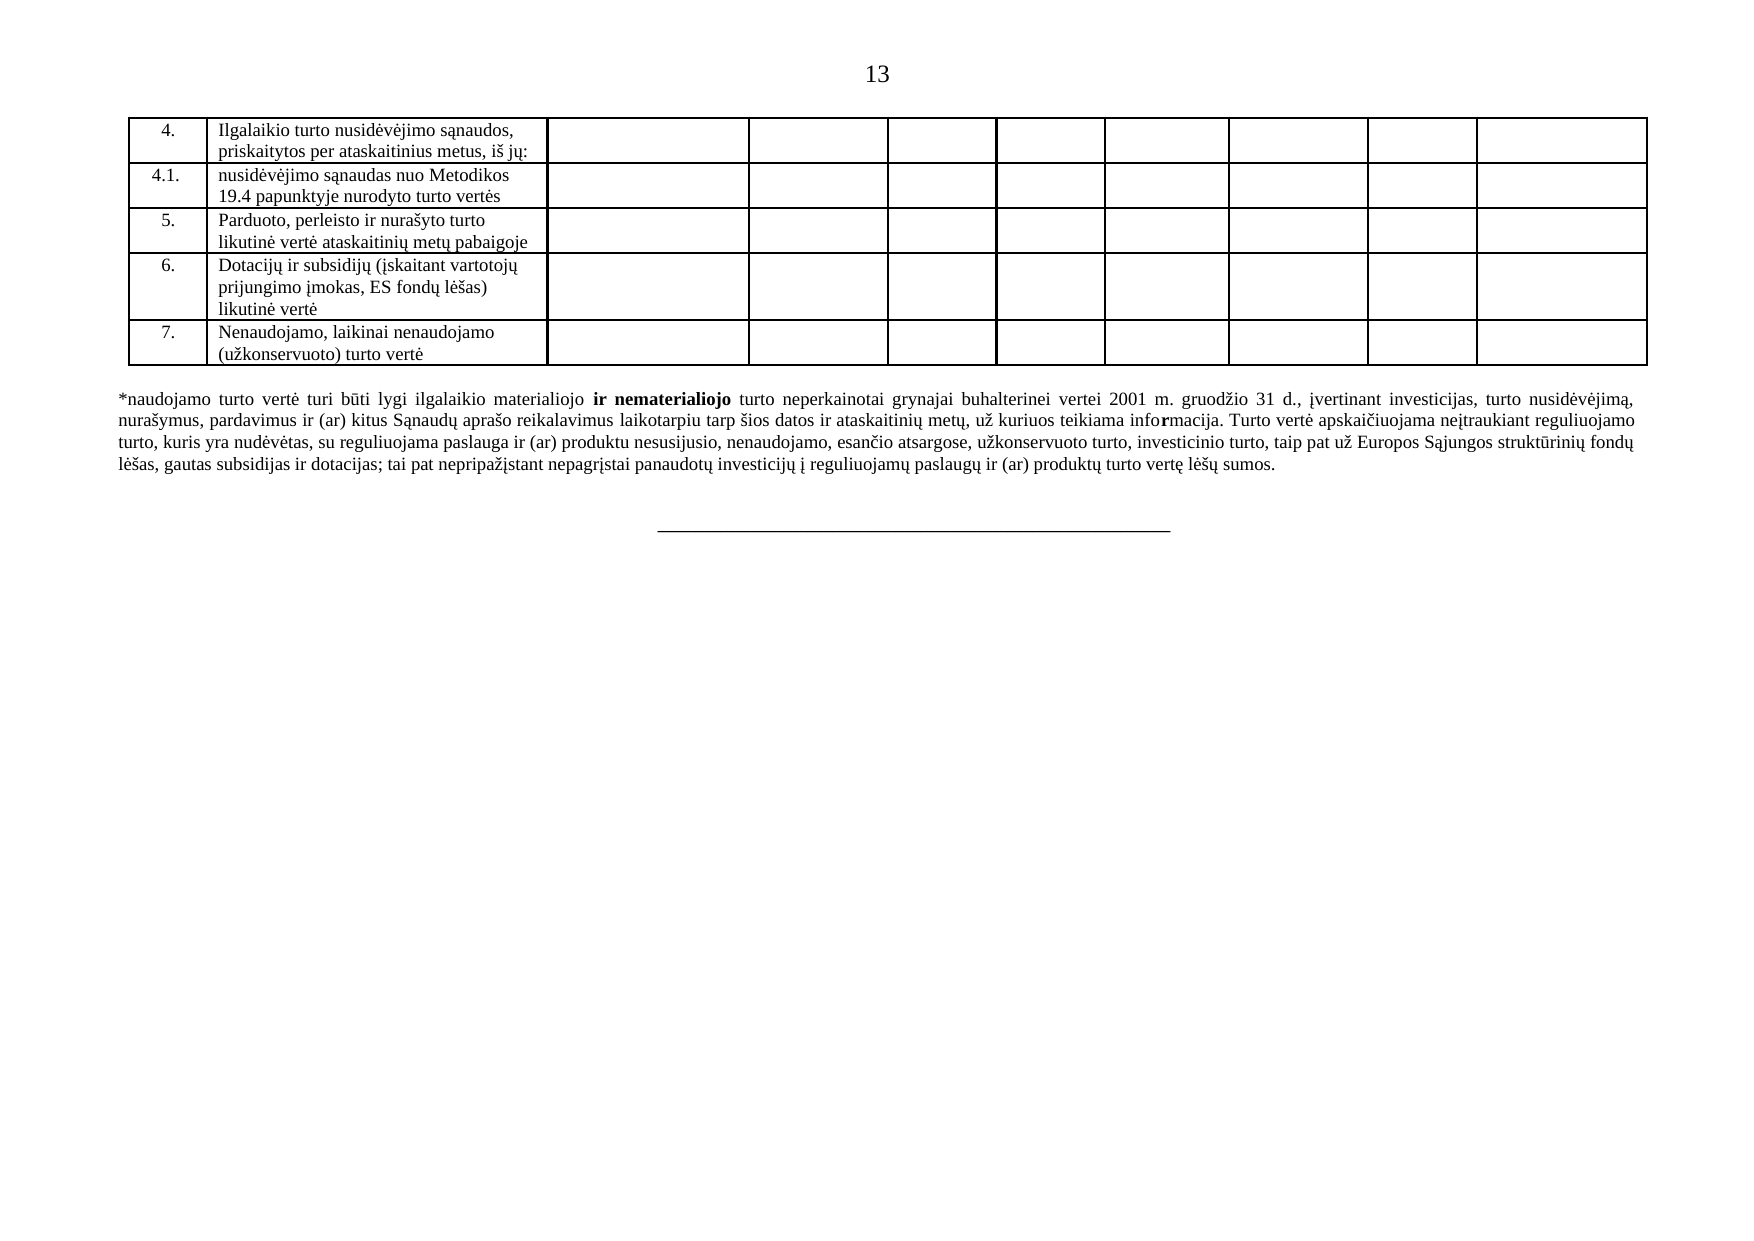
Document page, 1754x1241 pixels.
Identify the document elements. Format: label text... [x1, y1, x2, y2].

table_cell [998, 254, 1104, 319]
table_cell [1478, 254, 1646, 319]
table_cell [549, 209, 748, 252]
table_cell [750, 119, 887, 162]
table_cell [1369, 119, 1476, 162]
table_cell 7. [130, 321, 206, 364]
table_cell [1230, 321, 1367, 364]
table_cell Nenaudojamo, laikinai nenaudojamo (užkonservuoto) turto vertė [208, 321, 546, 364]
table_cell [549, 254, 748, 319]
table_cell [549, 164, 748, 207]
table_cell Dotacijų ir subsidijų (įskaitant vartotojų prijungimo įmokas, ES fondų lėšas) likutinė vertė [208, 254, 546, 319]
table_cell [1230, 209, 1367, 252]
table_cell [1478, 321, 1646, 364]
table_cell [1478, 119, 1646, 162]
table_cell [1230, 254, 1367, 319]
table_cell 6. [130, 254, 206, 319]
text *naudojamo turto vertė turi būti lygi ilgalaikio materialiojo ir nematerialiojo turto neperkainotai grynajai buhalterinei vertei 2001 m. gruodžio 31 d., įvertinant investicijas, turto nusidėvėjimą, nurašymus, pardavimus ir (ar) kitus Sąnaudų aprašo reikalavimus laikotarpiu tarp šios datos ir ataskaitinių metų, už kuriuos teikiama informacija. Turto vertė apskaičiuojama neįtraukiant reguliuojamo turto, kuris yra nudėvėtas, su reguliuojama paslauga ir (ar) produktu nesusijusio, nenaudojamo, esančio atsargose, užkonservuoto turto, investicinio turto, taip pat už Europos Sąjungos struktūrinių fondų lėšas, gautas subsidijas ir dotacijas; tai pat nepripažįstant nepagrįstai panaudotų investicijų į reguliuojamų paslaugų ir (ar) produktų turto vertę lėšų sumos. [118, 388, 1636, 474]
table_cell [1106, 254, 1228, 319]
table_cell [1230, 164, 1367, 207]
table_cell [998, 209, 1104, 252]
table_cell nusidėvėjimo sąnaudas nuo Metodikos 19.4 papunktyje nurodyto turto vertės [208, 164, 546, 207]
table_cell 4.1. [130, 164, 206, 207]
table_cell [1230, 119, 1367, 162]
table_cell Parduoto, perleisto ir nurašyto turto likutinė vertė ataskaitinių metų pabaigoje [208, 209, 546, 252]
table_cell [889, 321, 995, 364]
table_cell [750, 321, 887, 364]
table_cell [998, 164, 1104, 207]
table_cell [889, 209, 995, 252]
table_cell [549, 321, 748, 364]
table_cell [750, 209, 887, 252]
table_cell [1106, 119, 1228, 162]
text _________________________________________ [192, 506, 1636, 535]
table_cell [889, 254, 995, 319]
table_cell [1106, 209, 1228, 252]
table_cell [998, 321, 1104, 364]
table_cell [1369, 164, 1476, 207]
table_cell [750, 164, 887, 207]
table_cell [1478, 209, 1646, 252]
table_cell [1369, 321, 1476, 364]
table_cell [998, 119, 1104, 162]
table_cell [750, 254, 887, 319]
table_cell 5. [130, 209, 206, 252]
table_cell [889, 119, 995, 162]
table_cell [1369, 209, 1476, 252]
table_cell [1478, 164, 1646, 207]
table_cell 4. [130, 119, 206, 162]
table_cell Ilgalaikio turto nusidėvėjimo sąnaudos, priskaitytos per ataskaitinius metus, iš jų: [208, 119, 546, 162]
table_cell [889, 164, 995, 207]
table_cell [1106, 321, 1228, 364]
table_cell [1369, 254, 1476, 319]
table_cell [549, 119, 748, 162]
table_cell [1106, 164, 1228, 207]
